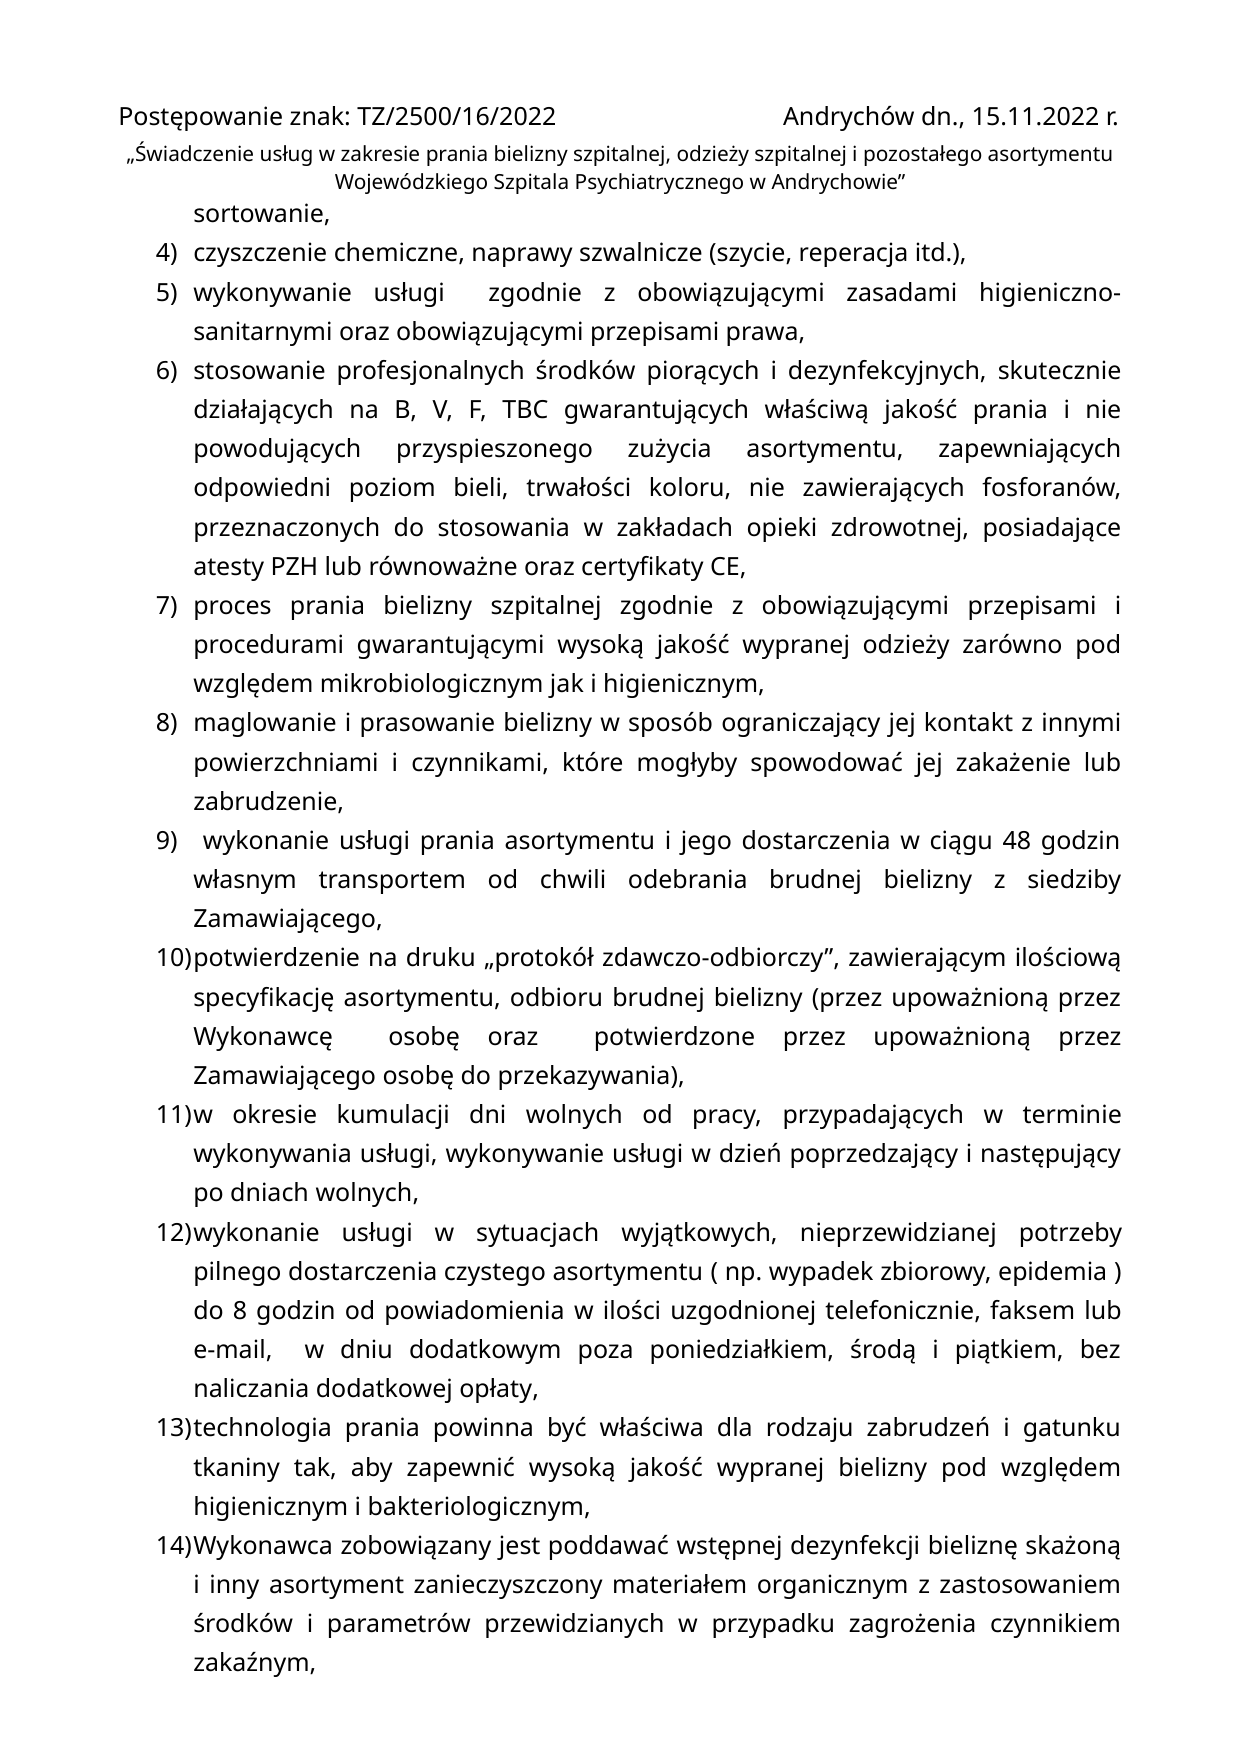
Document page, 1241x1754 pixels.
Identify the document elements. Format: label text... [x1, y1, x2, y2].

list wykonywanie usługi zgodnie z obowiązującymi zasadami higieniczno-sanitarnymi oraz obowiązującymi przepisami prawa, [156, 274, 1122, 347]
list sortowanie, [156, 196, 1122, 230]
list czyszczenie chemiczne, naprawy szwalnicze (szycie, reperacja itd.), [156, 235, 1122, 269]
list maglowanie i prasowanie bielizny w sposób ograniczający jej kontakt z innymi powierzchniami i czynnikami, które mogłyby spowodować jej zakażenie lub zabrudzenie, [156, 705, 1122, 817]
list wykonanie usługi w sytuacjach wyjątkowych, nieprzewidzianej potrzeby pilnego dostarczenia czystego asortymentu ( np. wypadek zbiorowy, epidemia ) do 8 godzin od powiadomienia w ilości uzgodnionej telefonicznie, faksem lub e-mail, w dniu dodatkowym poza poniedziałkiem, środą i piątkiem, bez naliczania dodatkowej opłaty, [156, 1214, 1122, 1405]
list Wykonawca zobowiązany jest poddawać wstępnej dezynfekcji bieliznę skażoną i inny asortyment zanieczyszczony materiałem organicznym z zastosowaniem środków i parametrów przewidzianych w przypadku zagrożenia czynnikiem zakaźnym, [156, 1528, 1122, 1679]
list wykonanie usługi prania asortymentu i jego dostarczenia w ciągu 48 godzin własnym transportem od chwili odebrania brudnej bielizny z siedziby Zamawiającego, [156, 823, 1122, 935]
list technologia prania powinna być właściwa dla rodzaju zabrudzeń i gatunku tkaniny tak, aby zapewnić wysoką jakość wypranej bielizny pod względem higienicznym i bakteriologicznym, [156, 1410, 1122, 1522]
list stosowanie profesjonalnych środków piorących i dezynfekcyjnych, skutecznie działających na B, V, F, TBC gwarantujących właściwą jakość prania i nie powodujących przyspieszonego zużycia asortymentu, zapewniających odpowiedni poziom bieli, trwałości koloru, nie zawierających fosforanów, przeznaczonych do stosowania w zakładach opieki zdrowotnej, posiadające atesty PZH lub równoważne oraz certyfikaty CE, [156, 353, 1122, 582]
list proces prania bielizny szpitalnej zgodnie z obowiązującymi przepisami i procedurami gwarantującymi wysoką jakość wypranej odzieży zarówno pod względem mikrobiologicznym jak i higienicznym, [156, 588, 1122, 700]
list potwierdzenie na druku „protokół zdawczo-odbiorczy”, zawierającym ilościową specyfikację asortymentu, odbioru brudnej bielizny (przez upoważnioną przez Wykonawcę osobę oraz potwierdzone przez upoważnioną przez Zamawiającego osobę do przekazywania), [156, 940, 1122, 1092]
list w okresie kumulacji dni wolnych od pracy, przypadających w terminie wykonywania usługi, wykonywanie usługi w dzień poprzedzający i następujący po dniach wolnych, [156, 1097, 1122, 1209]
